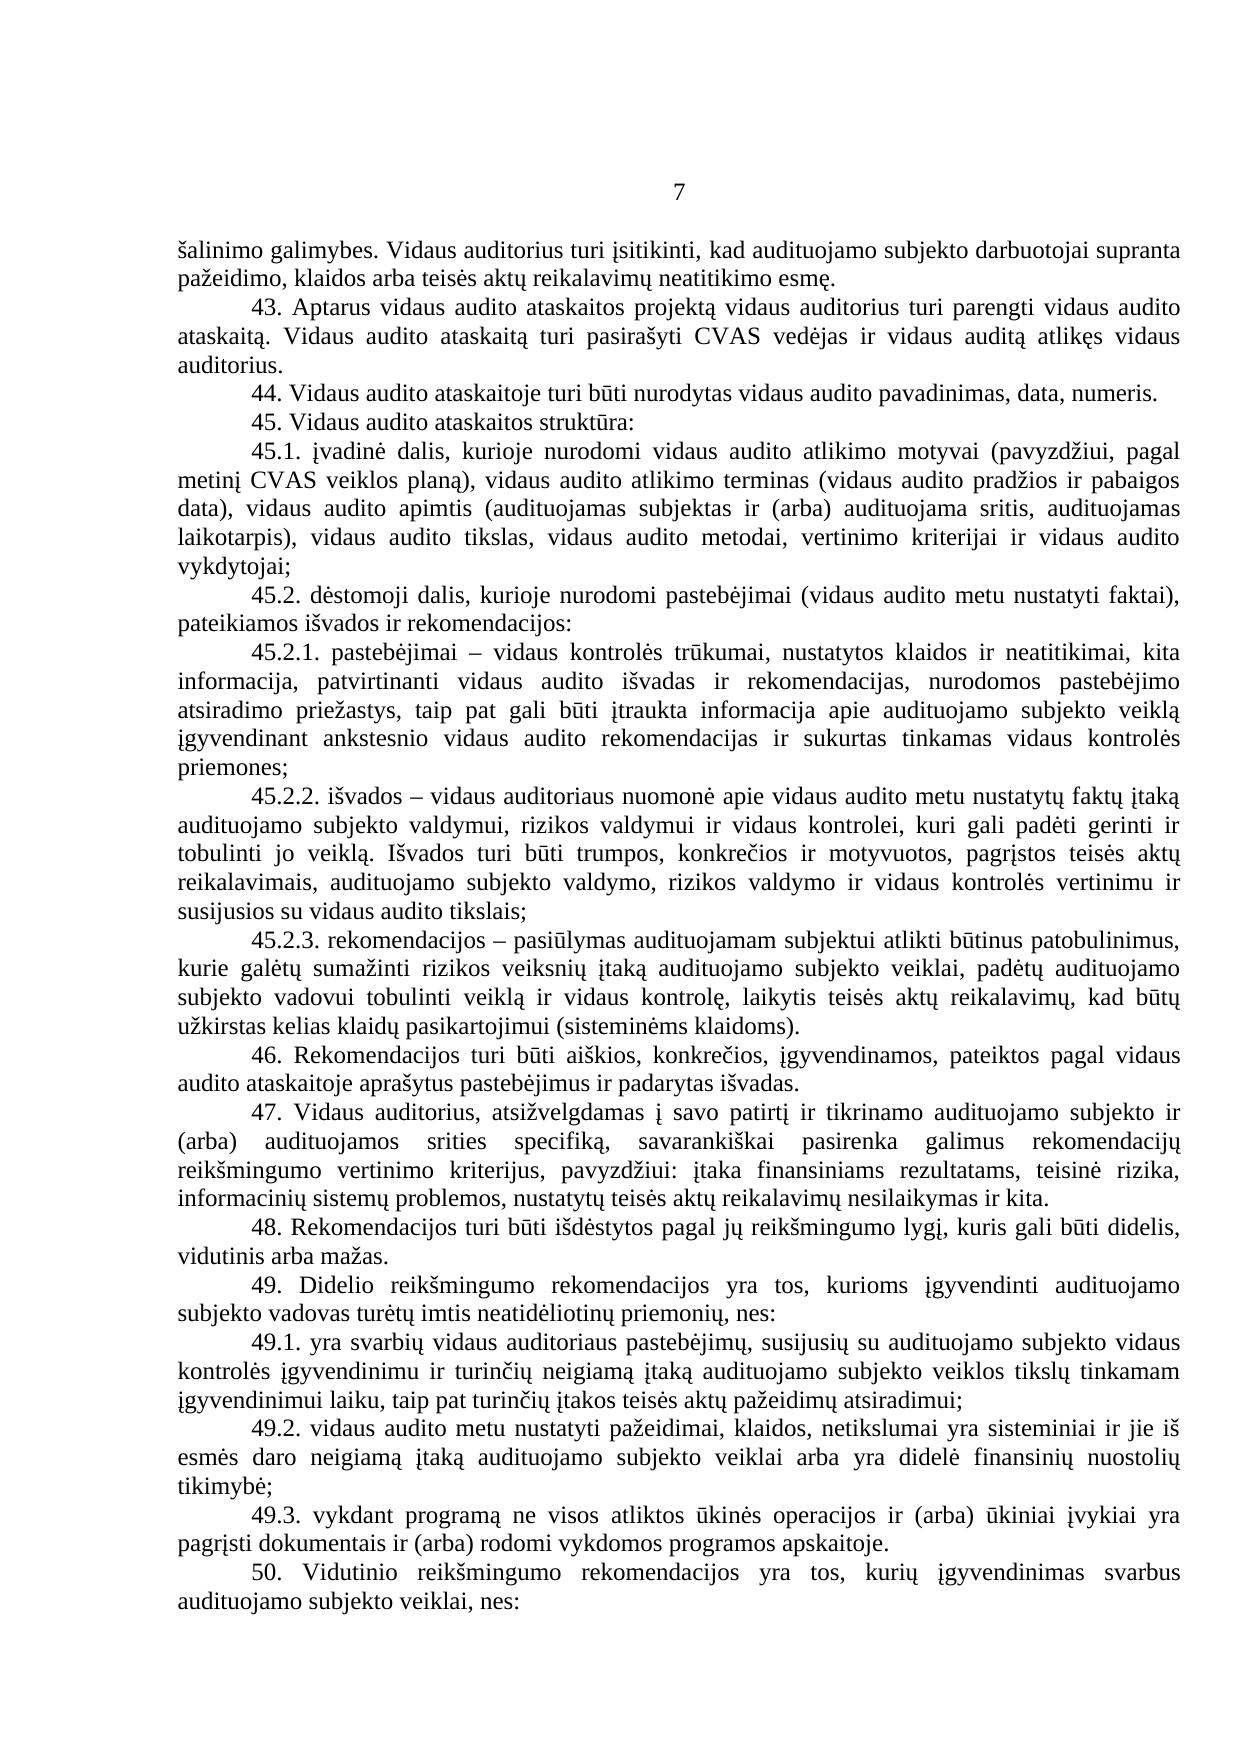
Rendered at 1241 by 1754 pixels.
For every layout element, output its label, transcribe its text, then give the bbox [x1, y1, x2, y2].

text 49.2. vidaus audito metu nustatyti pažeidimai, klaidos, netikslumai yra sisteminiai ir jie iš esmės daro neigiamą įtaką audituojamo subjekto veiklai arba yra didelė finansinių nuostolių tikimybė; [177, 1413, 1181, 1500]
text 44. Vidaus audito ataskaitoje turi būti nurodytas vidaus audito pavadinimas, data, numeris. [177, 378, 1181, 407]
text 45.2.1. pastebėjimai – vidaus kontrolės trūkumai, nustatytos klaidos ir neatitikimai, kita informacija, patvirtinanti vidaus audito išvadas ir rekomendacijas, nurodomos pastebėjimo atsiradimo priežastys, taip pat gali būti įtraukta informacija apie audituojamo subjekto veiklą įgyvendinant ankstesnio vidaus audito rekomendacijas ir sukurtas tinkamas vidaus kontrolės priemones; [177, 637, 1181, 781]
text 49.3. vykdant programą ne visos atliktos ūkinės operacijos ir (arba) ūkiniai įvykiai yra pagrįsti dokumentais ir (arba) rodomi vykdomos programos apskaitoje. [177, 1500, 1181, 1557]
text 48. Rekomendacijos turi būti išdėstytos pagal jų reikšmingumo lygį, kuris gali būti didelis, vidutinis arba mažas. [177, 1212, 1181, 1270]
text 45.2. dėstomoji dalis, kurioje nurodomi pastebėjimai (vidaus audito metu nustatyti faktai), pateikiamos išvados ir rekomendacijos: [177, 580, 1181, 637]
text 43. Aptarus vidaus audito ataskaitos projektą vidaus auditorius turi parengti vidaus audito ataskaitą. Vidaus audito ataskaitą turi pasirašyti CVAS vedėjas ir vidaus auditą atlikęs vidaus auditorius. [177, 292, 1181, 378]
text šalinimo galimybes. Vidaus auditorius turi įsitikinti, kad audituojamo subjekto darbuotojai supranta pažeidimo, klaidos arba teisės aktų reikalavimų neatitikimo esmę. [177, 235, 1181, 292]
text 49. Didelio reikšmingumo rekomendacijos yra tos, kurioms įgyvendinti audituojamo subjekto vadovas turėtų imtis neatidėliotinų priemonių, nes: [177, 1270, 1181, 1327]
text 46. Rekomendacijos turi būti aiškios, konkrečios, įgyvendinamos, pateiktos pagal vidaus audito ataskaitoje aprašytus pastebėjimus ir padarytas išvadas. [177, 1040, 1181, 1097]
text 49.1. yra svarbių vidaus auditoriaus pastebėjimų, susijusių su audituojamo subjekto vidaus kontrolės įgyvendinimu ir turinčių neigiamą įtaką audituojamo subjekto veiklos tikslų tinkamam įgyvendinimui laiku, taip pat turinčių įtakos teisės aktų pažeidimų atsiradimui; [177, 1327, 1181, 1413]
text 50. Vidutinio reikšmingumo rekomendacijos yra tos, kurių įgyvendinimas svarbus audituojamo subjekto veiklai, nes: [177, 1557, 1181, 1615]
text 47. Vidaus auditorius, atsižvelgdamas į savo patirtį ir tikrinamo audituojamo subjekto ir (arba) audituojamos srities specifiką, savarankiškai pasirenka galimus rekomendacijų reikšmingumo vertinimo kriterijus, pavyzdžiui: įtaka finansiniams rezultatams, teisinė rizika, informacinių sistemų problemos, nustatytų teisės aktų reikalavimų nesilaikymas ir kita. [177, 1097, 1181, 1212]
text 45. Vidaus audito ataskaitos struktūra: [177, 407, 1181, 436]
text 45.2.3. rekomendacijos – pasiūlymas audituojamam subjektui atlikti būtinus patobulinimus, kurie galėtų sumažinti rizikos veiksnių įtaką audituojamo subjekto veiklai, padėtų audituojamo subjekto vadovui tobulinti veiklą ir vidaus kontrolę, laikytis teisės aktų reikalavimų, kad būtų užkirstas kelias klaidų pasikartojimui (sisteminėms klaidoms). [177, 925, 1181, 1040]
text 45.1. įvadinė dalis, kurioje nurodomi vidaus audito atlikimo motyvai (pavyzdžiui, pagal metinį CVAS veiklos planą), vidaus audito atlikimo terminas (vidaus audito pradžios ir pabaigos data), vidaus audito apimtis (audituojamas subjektas ir (arba) audituojama sritis, audituojamas laikotarpis), vidaus audito tikslas, vidaus audito metodai, vertinimo kriterijai ir vidaus audito vykdytojai; [177, 436, 1181, 580]
text 45.2.2. išvados – vidaus auditoriaus nuomonė apie vidaus audito metu nustatytų faktų įtaką audituojamo subjekto valdymui, rizikos valdymui ir vidaus kontrolei, kuri gali padėti gerinti ir tobulinti jo veiklą. Išvados turi būti trumpos, konkrečios ir motyvuotos, pagrįstos teisės aktų reikalavimais, audituojamo subjekto valdymo, rizikos valdymo ir vidaus kontrolės vertinimu ir susijusios su vidaus audito tikslais; [177, 781, 1181, 925]
